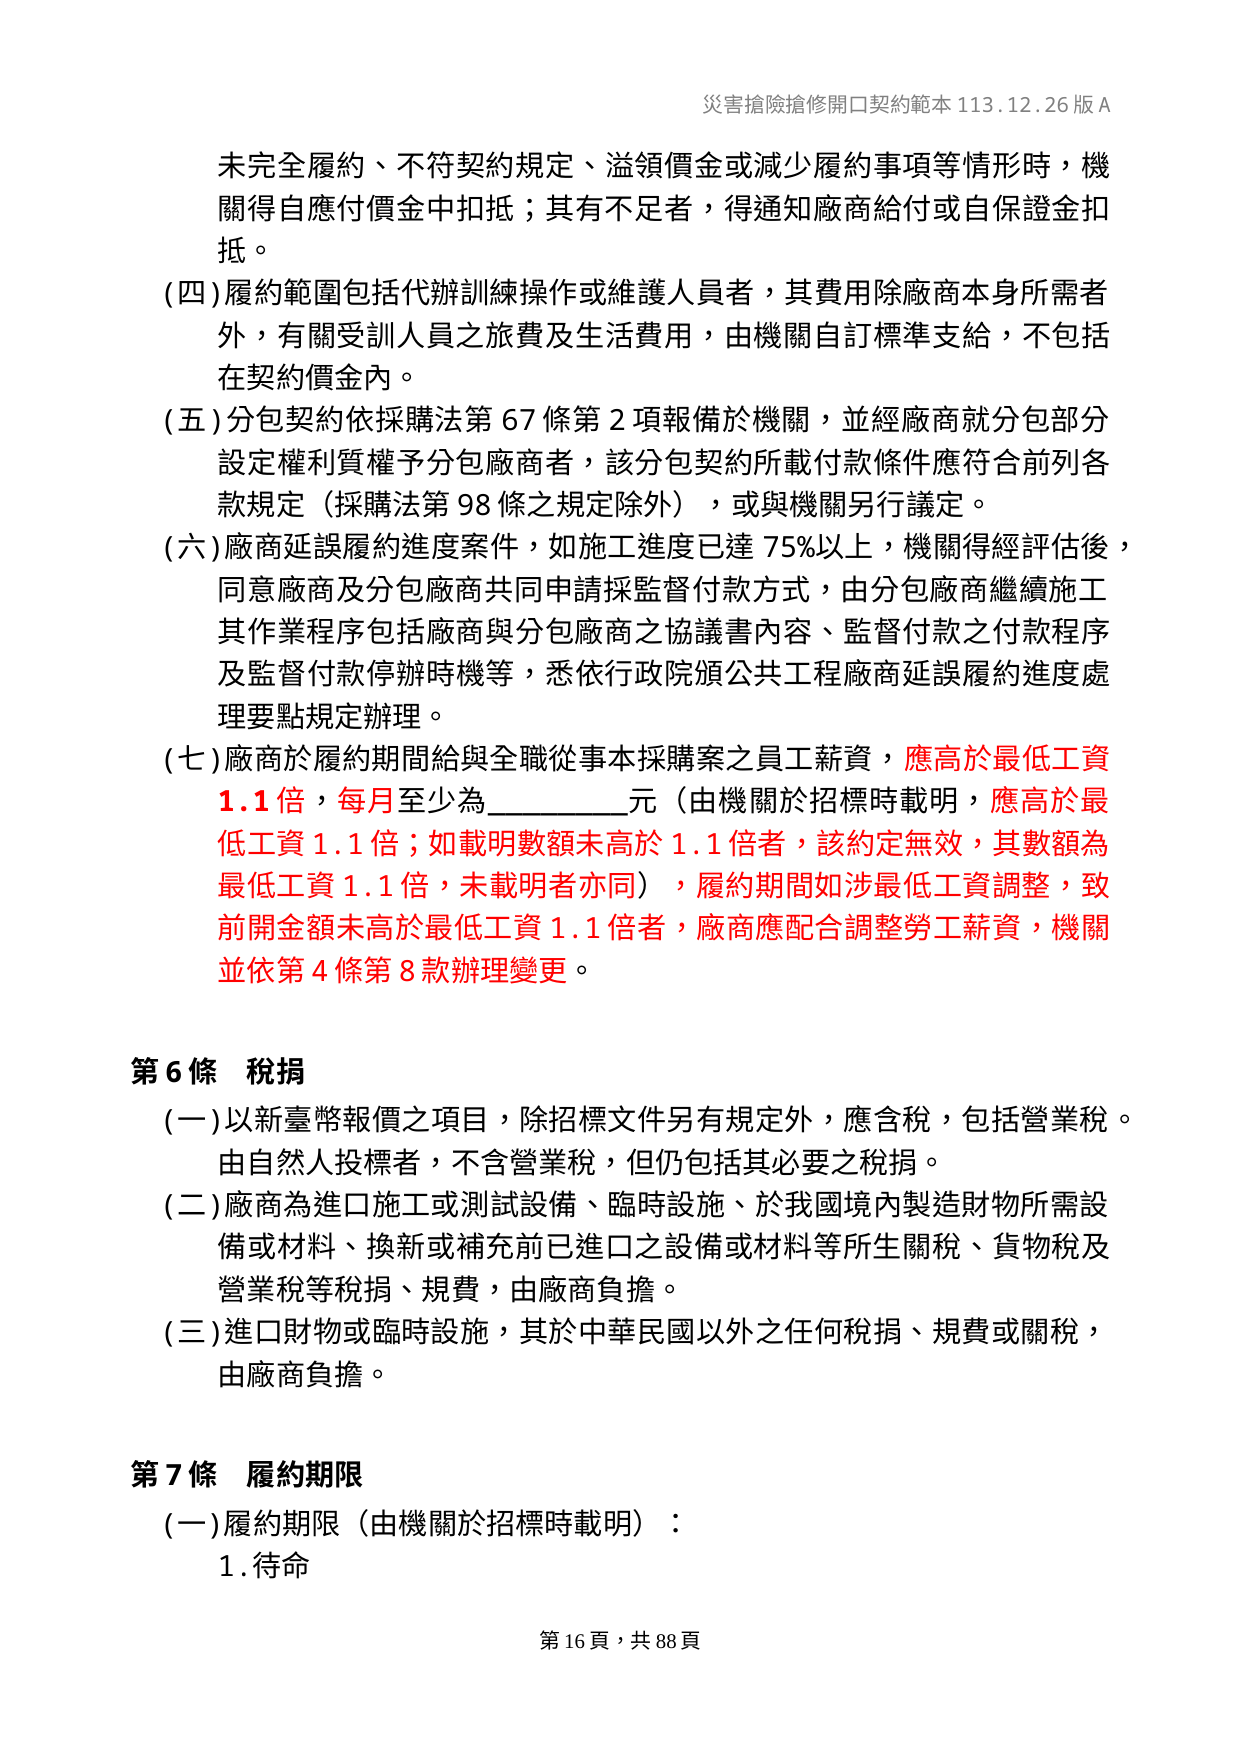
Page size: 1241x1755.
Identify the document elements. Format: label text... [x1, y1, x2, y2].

text (六)廠商延誤履約進度案件，如施工進度已達75%以上，機關得經評估後，同意廠商及分包廠商共同申請採監督付款方式，由分包廠商繼續施工，其作業程序包括廠商與分包廠商之協議書內容、監督付款之付款程序及監督付款停辦時機等，悉依行政院頒公共工程廠商延誤履約進度處理要點規定辦理。 [159, 524, 1110, 736]
text (七)廠商於履約期間給與全職從事本採購案之員工薪資，應高於最低工資1.1倍，每月至少為________元（由機關於招標時載明，應高於最低工資1.1倍；如載明數額未高於1.1倍者，該約定無效，其數額為最低工資1.1倍，未載明者亦同），履約期間如涉最低工資調整，致前開金額未高於最低工資1.1倍者，廠商應配合調整勞工薪資，機關並依第4條第8款辦理變更。 [159, 736, 1110, 990]
text (一)履約期限（由機關於招標時載明）： [159, 1500, 1110, 1543]
text 第7條 履約期限 [130, 1452, 1110, 1494]
text (三)進口財物或臨時設施，其於中華民國以外之任何稅捐、規費或關稅，由廠商負擔。 [159, 1309, 1110, 1393]
text (二)廠商為進口施工或測試設備、臨時設施、於我國境內製造財物所需設備或材料、換新或補充前已進口之設備或材料等所生關稅、貨物稅及營業稅等稅捐、規費，由廠商負擔。 [159, 1182, 1110, 1309]
text (四)履約範圍包括代辦訓練操作或維護人員者，其費用除廠商本身所需者外，有關受訓人員之旅費及生活費用，由機關自訂標準支給，不包括在契約價金內。 [159, 270, 1110, 397]
text 1.待命 [217, 1543, 1110, 1585]
text (三)廠商履約有逾期違約金、損害賠償、採購標的損壞或短缺、不實行為、未完全履約、不符契約規定、溢領價金或減少履約事項等情形時，機關得自應付價金中扣抵；其有不足者，得通知廠商給付或自保證金扣抵。 [159, 143, 1110, 270]
text (五)分包契約依採購法第67條第2項報備於機關，並經廠商就分包部分設定權利質權予分包廠商者，該分包契約所載付款條件應符合前列各款規定（採購法第98條之規定除外），或與機關另行議定。 [159, 397, 1110, 524]
text (一)以新臺幣報價之項目，除招標文件另有規定外，應含稅，包括營業稅。由自然人投標者，不含營業稅，但仍包括其必要之稅捐。 [159, 1097, 1110, 1182]
text 第6條 稅捐 [130, 1048, 1110, 1091]
